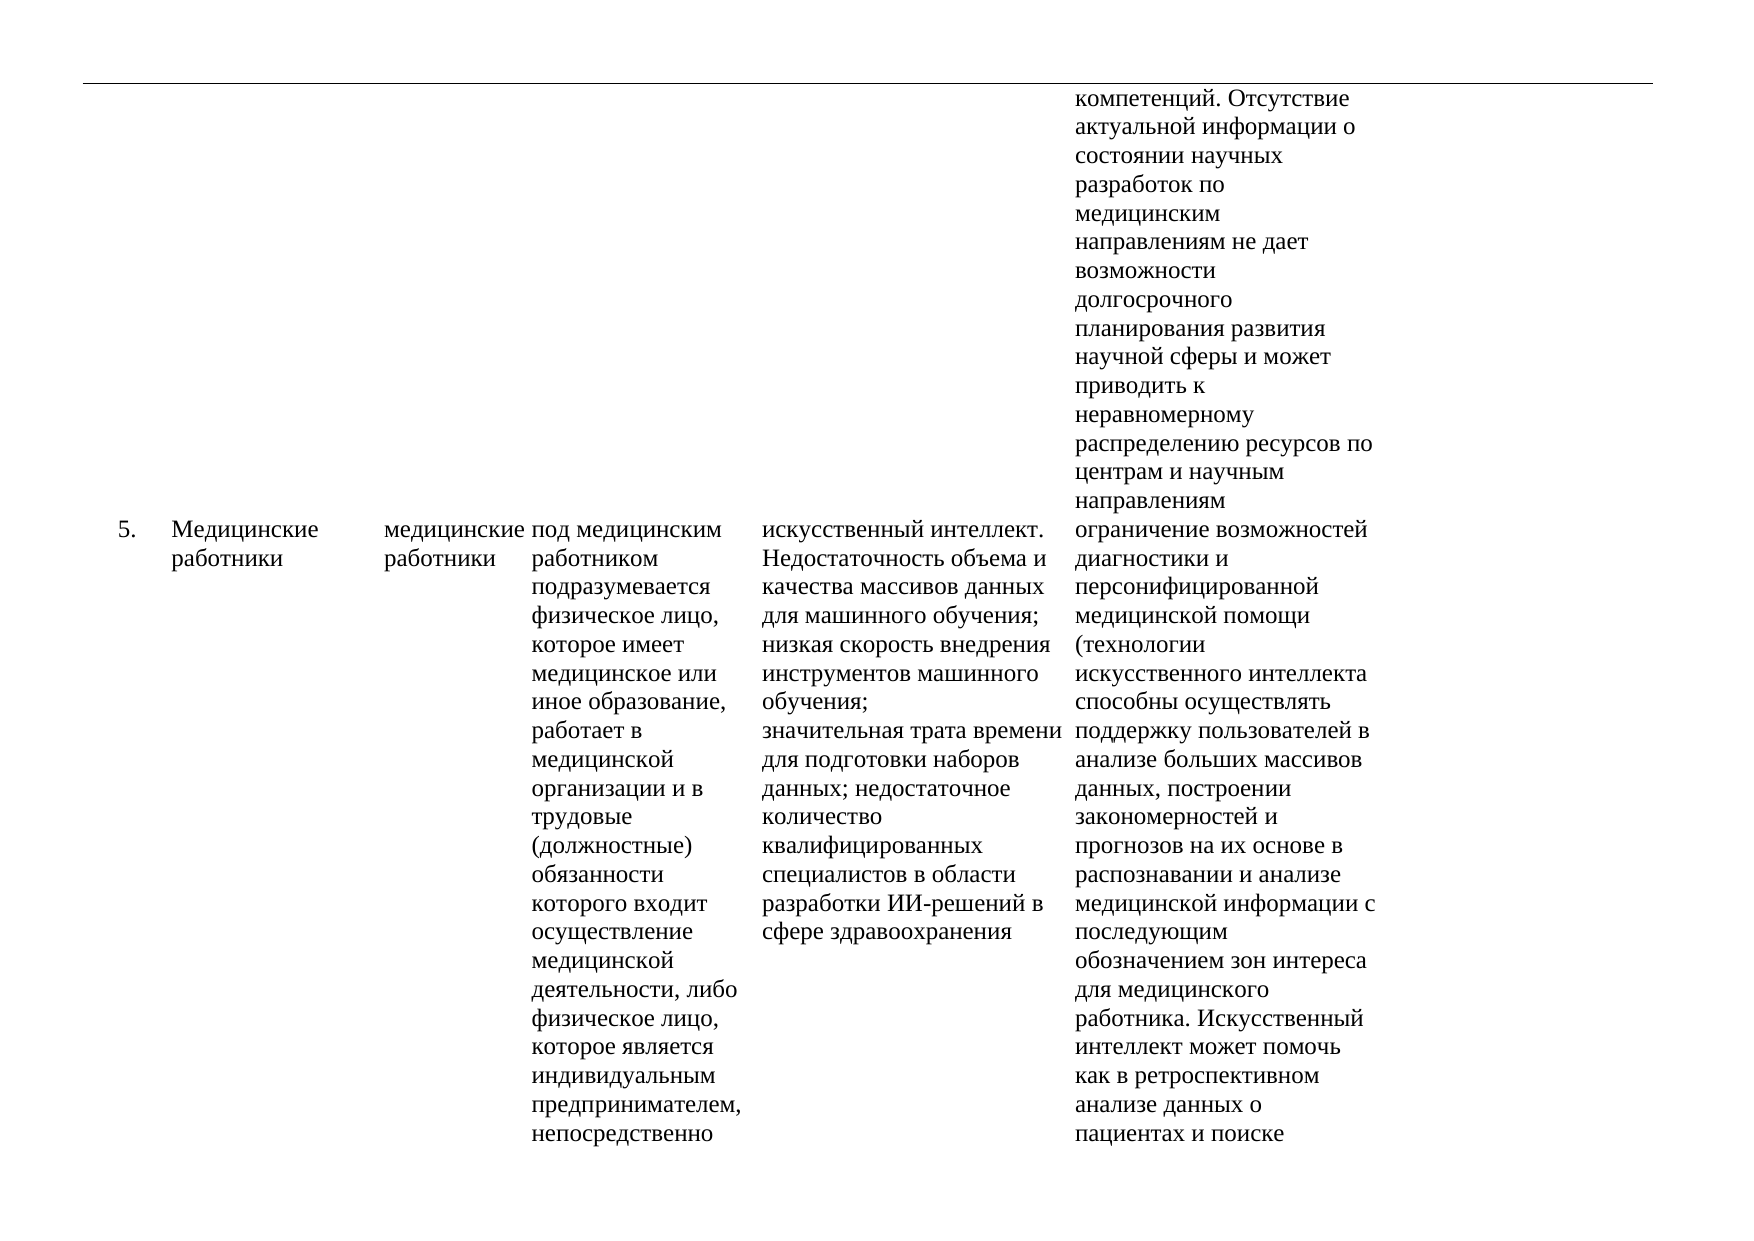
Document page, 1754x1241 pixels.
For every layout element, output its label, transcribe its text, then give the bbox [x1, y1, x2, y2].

table_cell [83, 84, 171, 514]
table_cell Медицинские работники [171, 514, 384, 1146]
table_cell компетенций. Отсутствие актуальной информации о состоянии научных разработок по медицинским направлениям не дает возможности долгосрочного планирования развития научной сферы и может приводить к неравномерному распределению ресурсов по центрам и научным направлениям [1075, 84, 1376, 514]
table_cell ограничение возможностей диагностики и персонифицированной медицинской помощи (технологии искусственного интеллекта способны осуществлять поддержку пользователей в анализе больших массивов данных, построении закономерностей и прогнозов на их основе в распознавании и анализе медицинской информации с последующим обозначением зон интереса для медицинского работника. Искусственный интеллект может помочь как в ретроспективном анализе данных о пациентах и поиске [1075, 514, 1376, 1146]
table_cell [531, 84, 762, 514]
table_cell под медицинским работником подразумевается физическое лицо, которое имеет медицинское или иное образование, работает в медицинской организации и в трудовые (должностные) обязанности которого входит осуществление медицинской деятельности, либо физическое лицо, которое является индивидуальным предпринимателем, непосредственно [531, 514, 762, 1146]
table_cell [171, 84, 384, 514]
table_cell 5. [83, 514, 171, 1146]
table_cell [384, 84, 531, 514]
table_cell - [762, 84, 1075, 514]
table_cell [1376, 84, 1653, 514]
table_cell [1376, 514, 1653, 1146]
table_cell медицинские работники [384, 514, 531, 1146]
table_cell искусственный интеллект. Недостаточность объема и качества массивов данных для машинного обучения; низкая скорость внедрения инструментов машинного обучения; значительная трата времени для подготовки наборов данных; недостаточное количество квалифицированных специалистов в области разработки ИИ-решений в сфере здравоохранения [762, 514, 1075, 1146]
